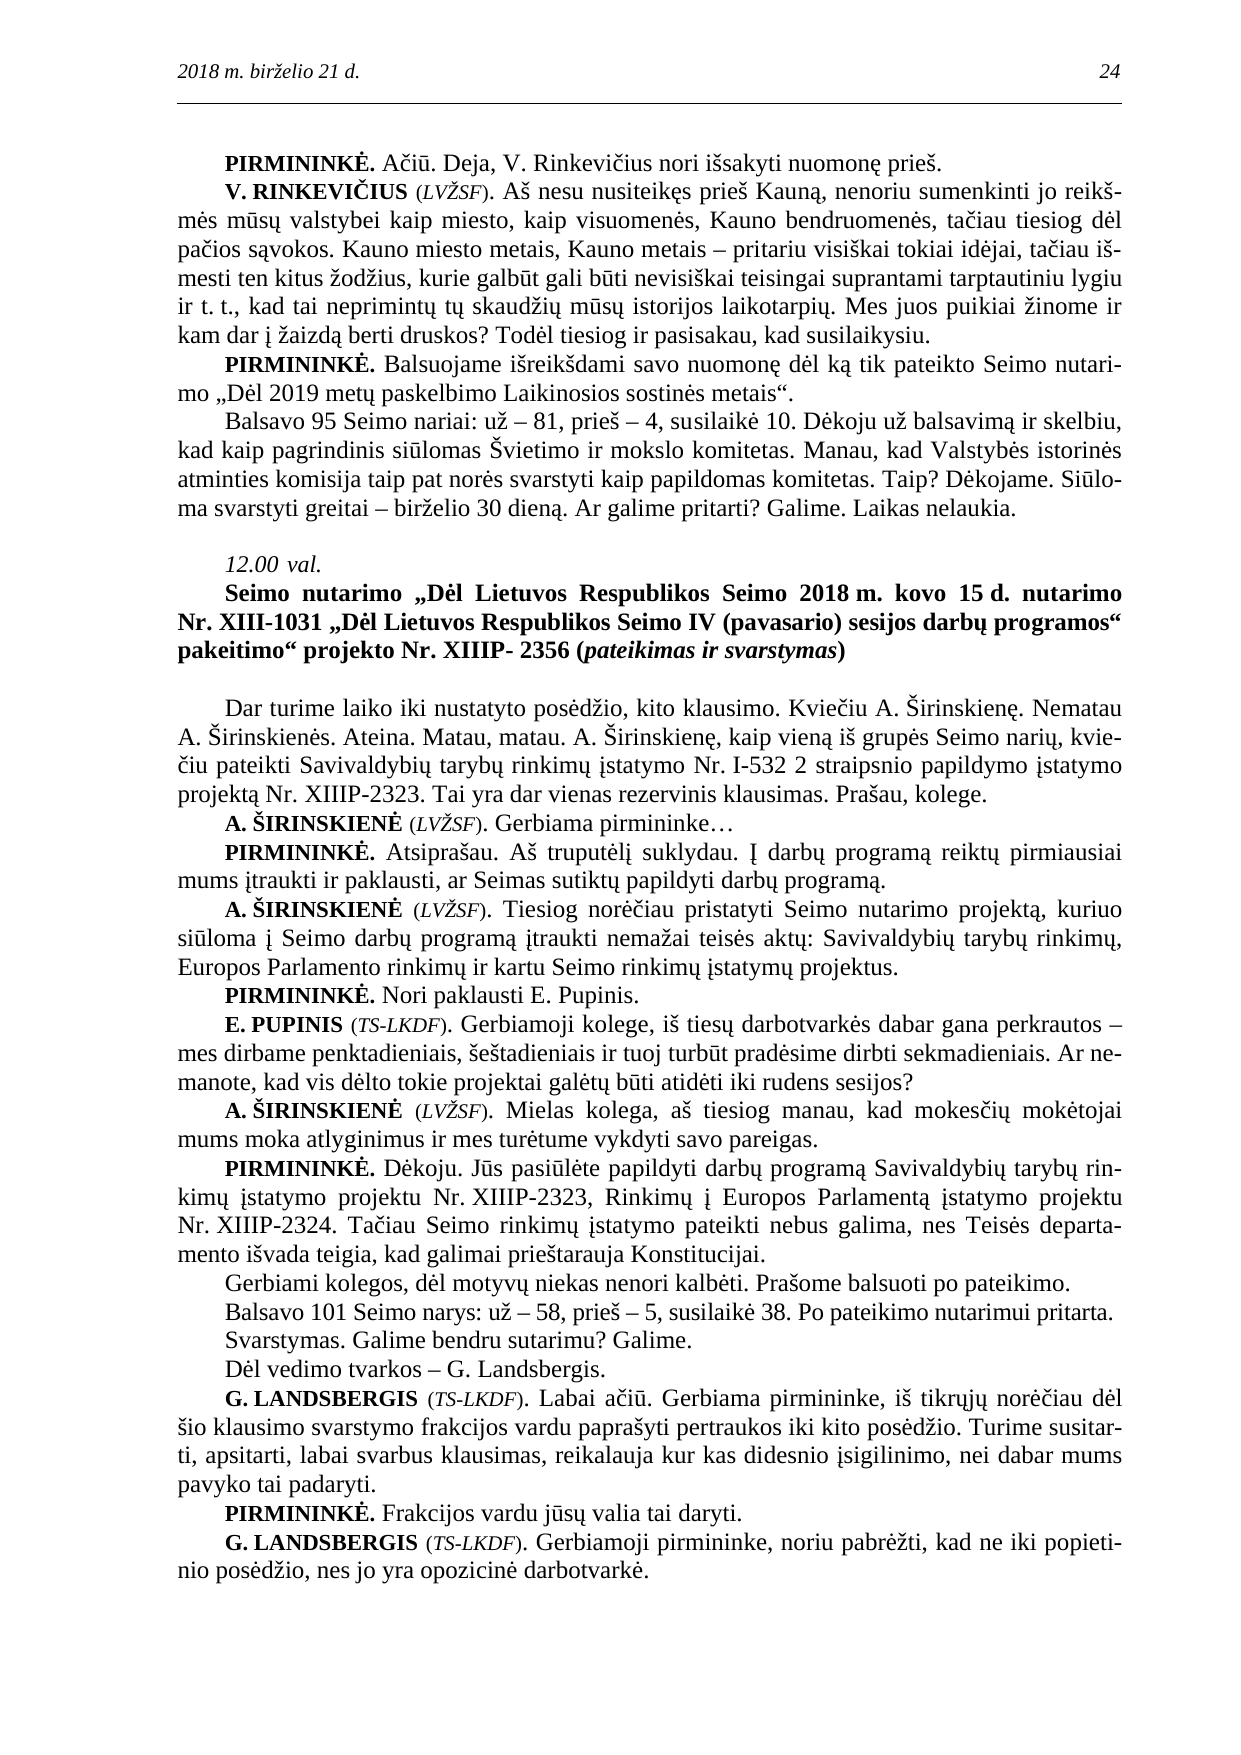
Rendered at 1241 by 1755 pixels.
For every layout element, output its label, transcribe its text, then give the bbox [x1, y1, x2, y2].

text PIRMININKĖ. Ačiū. De­ja, V. Rin­ke­vi­čius no­ri iš­sa­ky­ti nuo­mo­nę prieš. [177, 148, 1122, 176]
text G. LANDSBERGIS (TS-LKDF). Ger­bia­mo­ji pir­mi­nin­ke, no­riu pa­brėž­ti, kad ne iki po­pie­ti­nio po­sė­džio, nes jo yra opo­zi­ci­nė dar­bo­tvarkė. [177, 1527, 1122, 1584]
text Bal­sa­vo 101 Sei­mo na­rys: už – 58, prieš – 5, su­si­lai­kė 38. Po pa­tei­ki­mo nu­ta­ri­mui pri­tar­ta. [177, 1297, 1122, 1325]
text PIRMININKĖ. At­si­pra­šau. Aš tru­pu­tė­lį su­kly­dau. Į dar­bų pro­gra­mą reik­tų pir­miau­siai mums įtrauk­ti ir pa­klaus­ti, ar Sei­mas su­tik­tų pa­pil­dy­ti dar­bų pro­gra­mą. [177, 837, 1122, 894]
text A. ŠIRINSKIENĖ (LVŽSF). Mie­las ko­le­ga, aš tie­siog ma­nau, kad mo­kes­čių mo­kė­to­jai mums mo­ka at­ly­gi­ni­mus ir mes tu­rė­tu­me vyk­dy­ti sa­vo pa­rei­gas. [177, 1095, 1122, 1153]
text PIRMININKĖ. Frak­ci­jos var­du jū­sų va­lia tai da­ry­ti. [177, 1498, 1122, 1527]
text A. ŠIRINSKIENĖ (LVŽSF). Tie­siog no­rė­čiau pri­sta­ty­ti Sei­mo nu­ta­ri­mo pro­jek­tą, ku­riuo siū­lo­ma į Sei­mo dar­bų pro­gra­mą įtrauk­ti ne­ma­žai tei­sės ak­tų: Sa­vi­val­dy­bių ta­ry­bų rin­ki­mų, Eu­ro­pos Par­la­men­to rin­ki­mų ir kar­tu Sei­mo rin­ki­mų įsta­ty­mų pro­jek­tus. [177, 894, 1122, 980]
text Dėl ve­di­mo tvar­kos – G. Land­sber­gis. [177, 1354, 1122, 1383]
text G. LANDSBERGIS (TS-LKDF). La­bai ačiū. Ger­bia­ma pir­mi­nin­ke, iš tik­rų­jų no­rė­čiau dėl šio klau­si­mo svars­ty­mo frak­ci­jos var­du pa­pra­šy­ti per­trau­kos iki ki­to po­sė­džio. Tu­ri­me su­si­tar­ti, ap­si­tar­ti, la­bai svar­bus klau­si­mas, rei­ka­lau­ja kur kas di­des­nio įsi­gi­li­ni­mo, nei da­bar mums pa­vy­ko tai pa­da­ry­ti. [177, 1383, 1122, 1498]
text A. ŠIRINSKIENĖ (LVŽSF). Ger­bia­ma pir­mi­nin­ke… [177, 808, 1122, 837]
text PIRMININKĖ. Dė­ko­ju. Jūs pa­siū­lė­te pa­pil­dy­ti dar­bų pro­gra­mą Sa­vi­val­dy­bių ta­ry­bų rin­ki­mų įsta­ty­mo pro­jek­tu Nr. XIIIP-2323, Rin­ki­mų į Eu­ro­pos Par­la­men­tą įsta­ty­mo pro­jek­tu Nr. XIIIP-2324. Ta­čiau Sei­mo rin­ki­mų įsta­ty­mo pa­teik­ti ne­bus ga­li­ma, nes Tei­sės de­par­ta­men­to iš­va­da tei­gia, kad ga­li­mai prieš­ta­rau­ja Kon­sti­tu­ci­jai. [177, 1153, 1122, 1268]
text Bal­sa­vo 95 Sei­mo na­riai: už – 81, prieš – 4, su­si­lai­kė 10. Dė­ko­ju už bal­sa­vi­mą ir skel­biu, kad kaip pa­grin­di­nis siū­lo­mas Švie­ti­mo ir moks­lo ko­mi­te­tas. Ma­nau, kad Vals­ty­bės is­to­ri­nės at­min­ties ko­mi­si­ja taip pat no­rės svars­ty­ti kaip pa­pil­do­mas ko­mi­te­tas. Taip? Dė­ko­ja­me. Siū­lo­ma svars­ty­ti grei­tai – bir­že­lio 30 die­ną. Ar ga­li­me pri­tar­ti? Ga­li­me. Lai­kas ne­lau­kia. [177, 406, 1122, 521]
text Dar tu­ri­me lai­ko iki nu­sta­ty­to po­sė­džio, ki­to klau­si­mo. Kvie­čiu A. Ši­rins­kie­nę. Ne­ma­tau A. Ši­rins­kie­nės. At­ei­na. Ma­tau, ma­tau. A. Ši­rins­kie­nę, kaip vie­ną iš gru­pės Sei­mo na­rių, kvie­čiu pa­teik­ti Sa­vi­val­dy­bių ta­ry­bų rin­ki­mų įsta­ty­mo Nr. I-532 2 straips­nio pa­pil­dy­mo įsta­ty­mo pro­jek­tą Nr. XIIIP-2323. Tai yra dar vie­nas re­zer­vi­nis klau­si­mas. Pra­šau, ko­le­ge. [177, 693, 1122, 808]
text 12.00 val. [224, 550, 1122, 578]
text Svars­ty­mas. Ga­li­me ben­dru su­ta­ri­mu? Ga­li­me. [177, 1325, 1122, 1354]
text V. RINKEVIČIUS (LVŽSF). Aš ne­su nu­si­tei­kęs prieš Kau­ną, ne­no­riu su­men­kin­ti jo reikš­mės mū­sų vals­ty­bei kaip mies­to, kaip vi­suo­me­nės, Kau­no ben­druo­me­nės, ta­čiau tie­siog dėl pa­čios są­vo­kos. Kau­no mies­to me­tais, Kau­no me­tais – pri­ta­riu vi­siš­kai to­kiai idė­jai, ta­čiau iš­mes­ti ten ki­tus žo­džius, ku­rie gal­būt ga­li bū­ti ne­vi­siš­kai tei­sin­gai su­pran­ta­mi tarp­tau­ti­niu ly­giu ir t. t., kad tai ne­pri­min­tų tų skau­džių mū­sų is­to­ri­jos lai­ko­tar­pių. Mes juos pui­kiai ži­no­me ir kam dar į žaiz­dą ber­ti drus­kos? To­dėl tie­siog ir pa­si­sa­kau, kad su­si­lai­ky­siu. [177, 176, 1122, 349]
text E. PUPINIS (TS-LKDF). Ger­bia­mo­ji ko­le­ge, iš tie­sų dar­bo­tvarkės da­bar ga­na per­krau­tos – mes dir­ba­me penk­ta­die­niais, šeš­ta­die­niais ir tuoj tur­būt pra­dė­si­me dirb­ti sek­ma­die­niais. Ar ne­ma­no­te, kad vis dėl­to to­kie pro­jek­tai ga­lė­tų bū­ti ati­dė­ti iki ru­dens se­si­jos? [177, 1009, 1122, 1095]
text PIRMININKĖ. No­ri pa­klaus­ti E. Pu­pi­nis. [177, 980, 1122, 1009]
text PIRMININKĖ. Bal­suo­ja­me iš­reikš­da­mi sa­vo nuo­mo­nę dėl ką tik pa­teik­to Sei­mo nu­ta­ri­mo „Dėl 2019 me­tų pa­skel­bi­mo Lai­ki­no­sios sos­ti­nės me­tais“. [177, 349, 1122, 406]
text Sei­mo nu­ta­ri­mo „Dėl Lie­tu­vos Res­pub­li­kos Sei­mo 2018 m. ko­vo 15 d. nu­ta­ri­mo Nr. XIII-1031 „Dėl Lie­tu­vos Res­pub­li­kos Sei­mo IV (pa­va­sa­rio) se­si­jos dar­bų pro­gra­mos“ pa­kei­ti­mo“ pro­jek­to Nr. XIIIP- 2356 (pa­tei­ki­mas ir svars­ty­mas) [177, 578, 1122, 664]
text Ger­bia­mi ko­le­gos, dėl mo­ty­vų nie­kas ne­no­ri kal­bė­ti. Pra­šo­me bal­suo­ti po pa­tei­ki­mo. [177, 1268, 1122, 1297]
